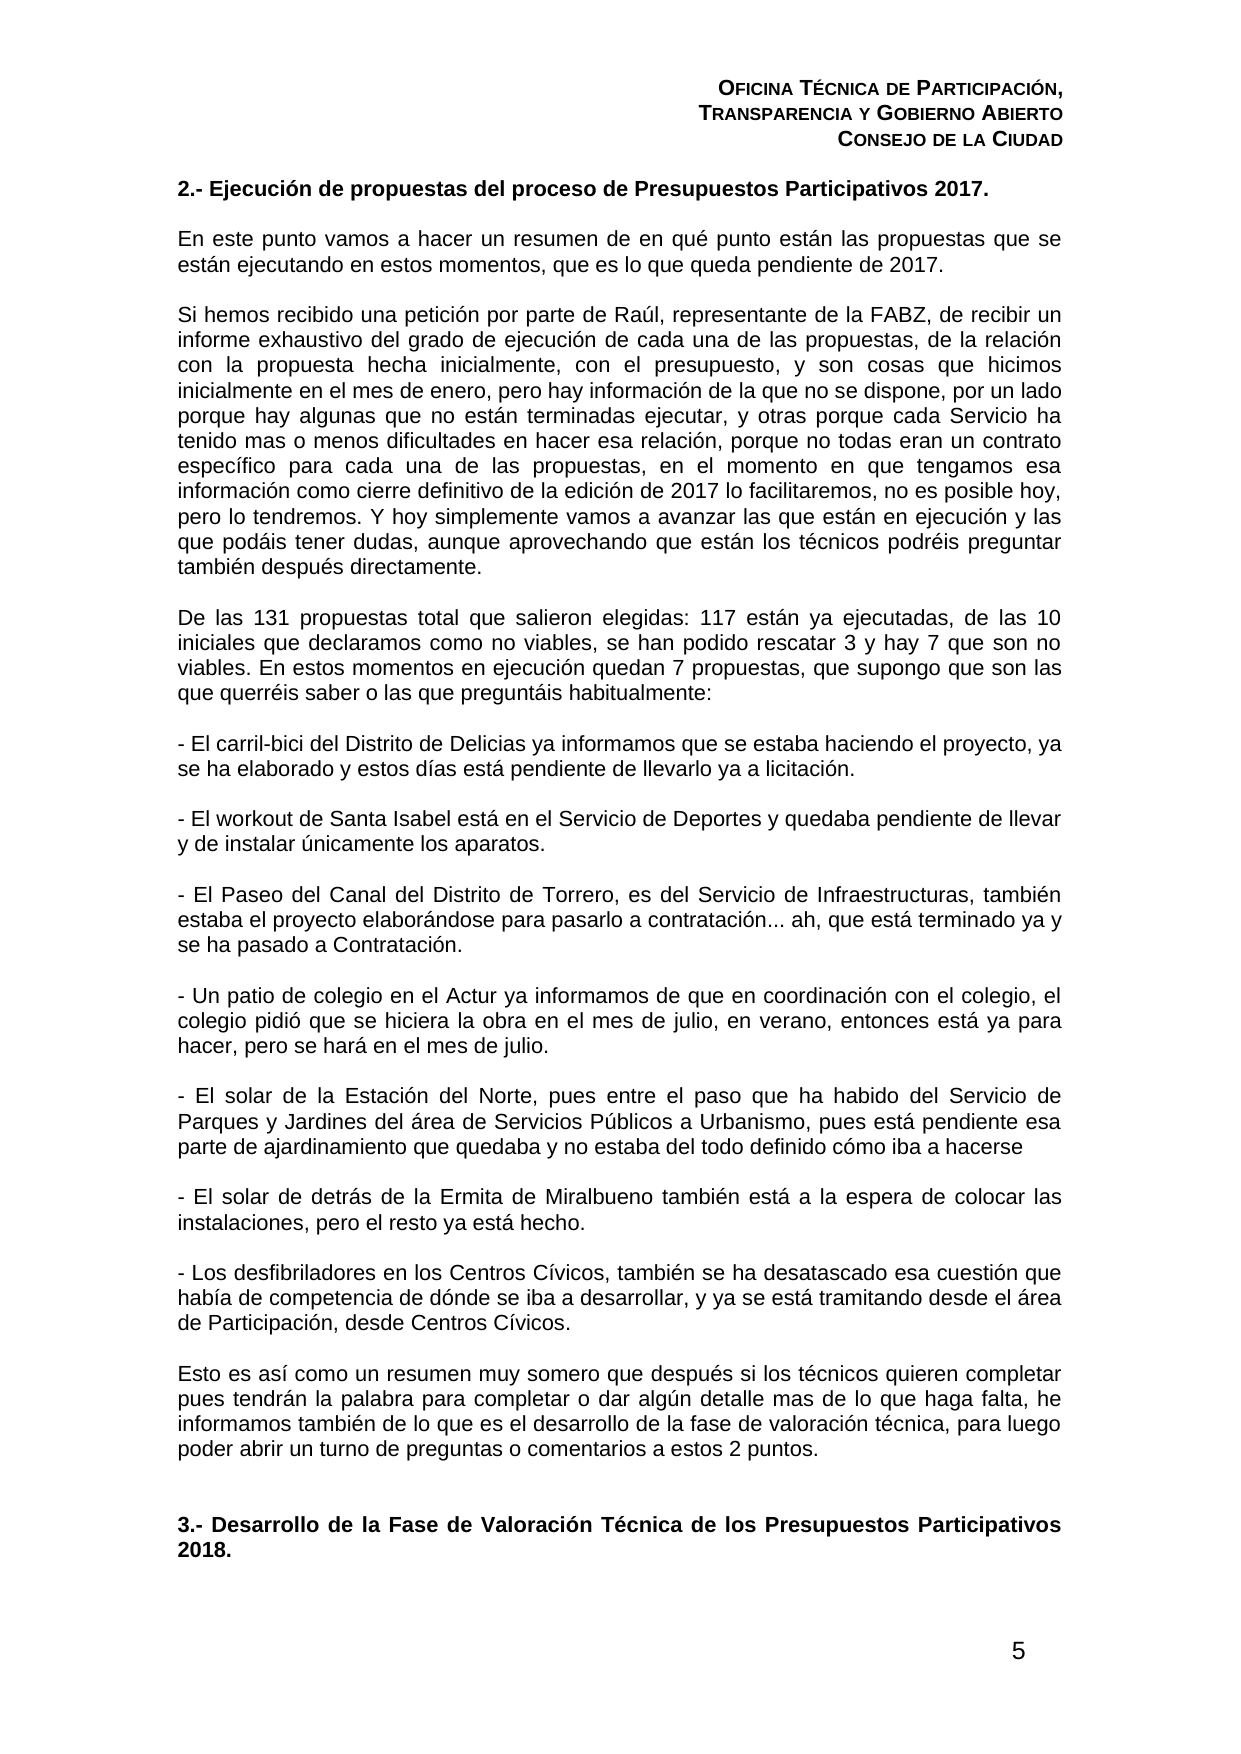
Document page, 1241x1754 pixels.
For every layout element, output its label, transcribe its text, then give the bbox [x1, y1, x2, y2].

text 2.- Ejecución de propuestas del proceso de Presupuestos Participativos 2017. [177, 176, 1063, 201]
text - El solar de la Estación del Norte, pues entre el paso que ha habido del Servicio de Parques y Jardines del área de Servicios Públicos a Urbanismo, pues está pendiente esa parte de ajardinamiento que quedaba y no estaba del todo definido cómo iba a hacerse [177, 1083, 1063, 1159]
text Esto es así como un resumen muy somero que después si los técnicos quieren completar pues tendrán la palabra para completar o dar algún detalle mas de lo que haga falta, he informamos también de lo que es el desarrollo de la fase de valoración técnica, para luego poder abrir un turno de preguntas o comentarios a estos 2 puntos. [177, 1361, 1063, 1461]
text - El Paseo del Canal del Distrito de Torrero, es del Servicio de Infraestructuras, también estaba el proyecto elaborándose para pasarlo a contratación... ah, que está terminado ya y se ha pasado a Contratación. [177, 882, 1063, 957]
text - Los desfibriladores en los Centros Cívicos, también se ha desatascado esa cuestión que había de competencia de dónde se iba a desarrollar, y ya se está tramitando desde el área de Participación, desde Centros Cívicos. [177, 1260, 1063, 1335]
text En este punto vamos a hacer un resumen de en qué punto están las propuestas que se están ejecutando en estos momentos, que es lo que queda pendiente de 2017. [177, 226, 1063, 277]
text Si hemos recibido una petición por parte de Raúl, representante de la FABZ, de recibir un informe exhaustivo del grado de ejecución de cada una de las propuestas, de la relación con la propuesta hecha inicialmente, con el presupuesto, y son cosas que hicimos inicialmente en el mes de enero, pero hay información de la que no se dispone, por un lado porque hay algunas que no están terminadas ejecutar, y otras porque cada Servicio ha tenido mas o menos dificultades en hacer esa relación, porque no todas eran un contrato específico para cada una de las propuestas, en el momento en que tengamos esa información como cierre definitivo de la edición de 2017 lo facilitaremos, no es posible hoy, pero lo tendremos. Y hoy simplemente vamos a avanzar las que están en ejecución y las que podáis tener dudas, aunque aprovechando que están los técnicos podréis preguntar también después directamente. [177, 302, 1063, 579]
text - El carril-bici del Distrito de Delicias ya informamos que se estaba haciendo el proyecto, ya se ha elaborado y estos días está pendiente de llevarlo ya a licitación. [177, 730, 1063, 781]
text - El workout de Santa Isabel está en el Servicio de Deportes y quedaba pendiente de llevar y de instalar únicamente los aparatos. [177, 806, 1063, 856]
text De las 131 propuestas total que salieron elegidas: 117 están ya ejecutadas, de las 10 iniciales que declaramos como no viables, se han podido rescatar 3 y hay 7 que son no viables. En estos momentos en ejecución quedan 7 propuestas, que supongo que son las que querréis saber o las que preguntáis habitualmente: [177, 604, 1063, 705]
text - Un patio de colegio en el Actur ya informamos de que en coordinación con el colegio, el colegio pidió que se hiciera la obra en el mes de julio, en verano, entonces está ya para hacer, pero se hará en el mes de julio. [177, 982, 1063, 1058]
text - El solar de detrás de la Ermita de Miralbueno también está a la espera de colocar las instalaciones, pero el resto ya está hecho. [177, 1184, 1063, 1234]
text 3.- Desarrollo de la Fase de Valoración Técnica de los Presupuestos Participativos 2018. [177, 1512, 1063, 1562]
